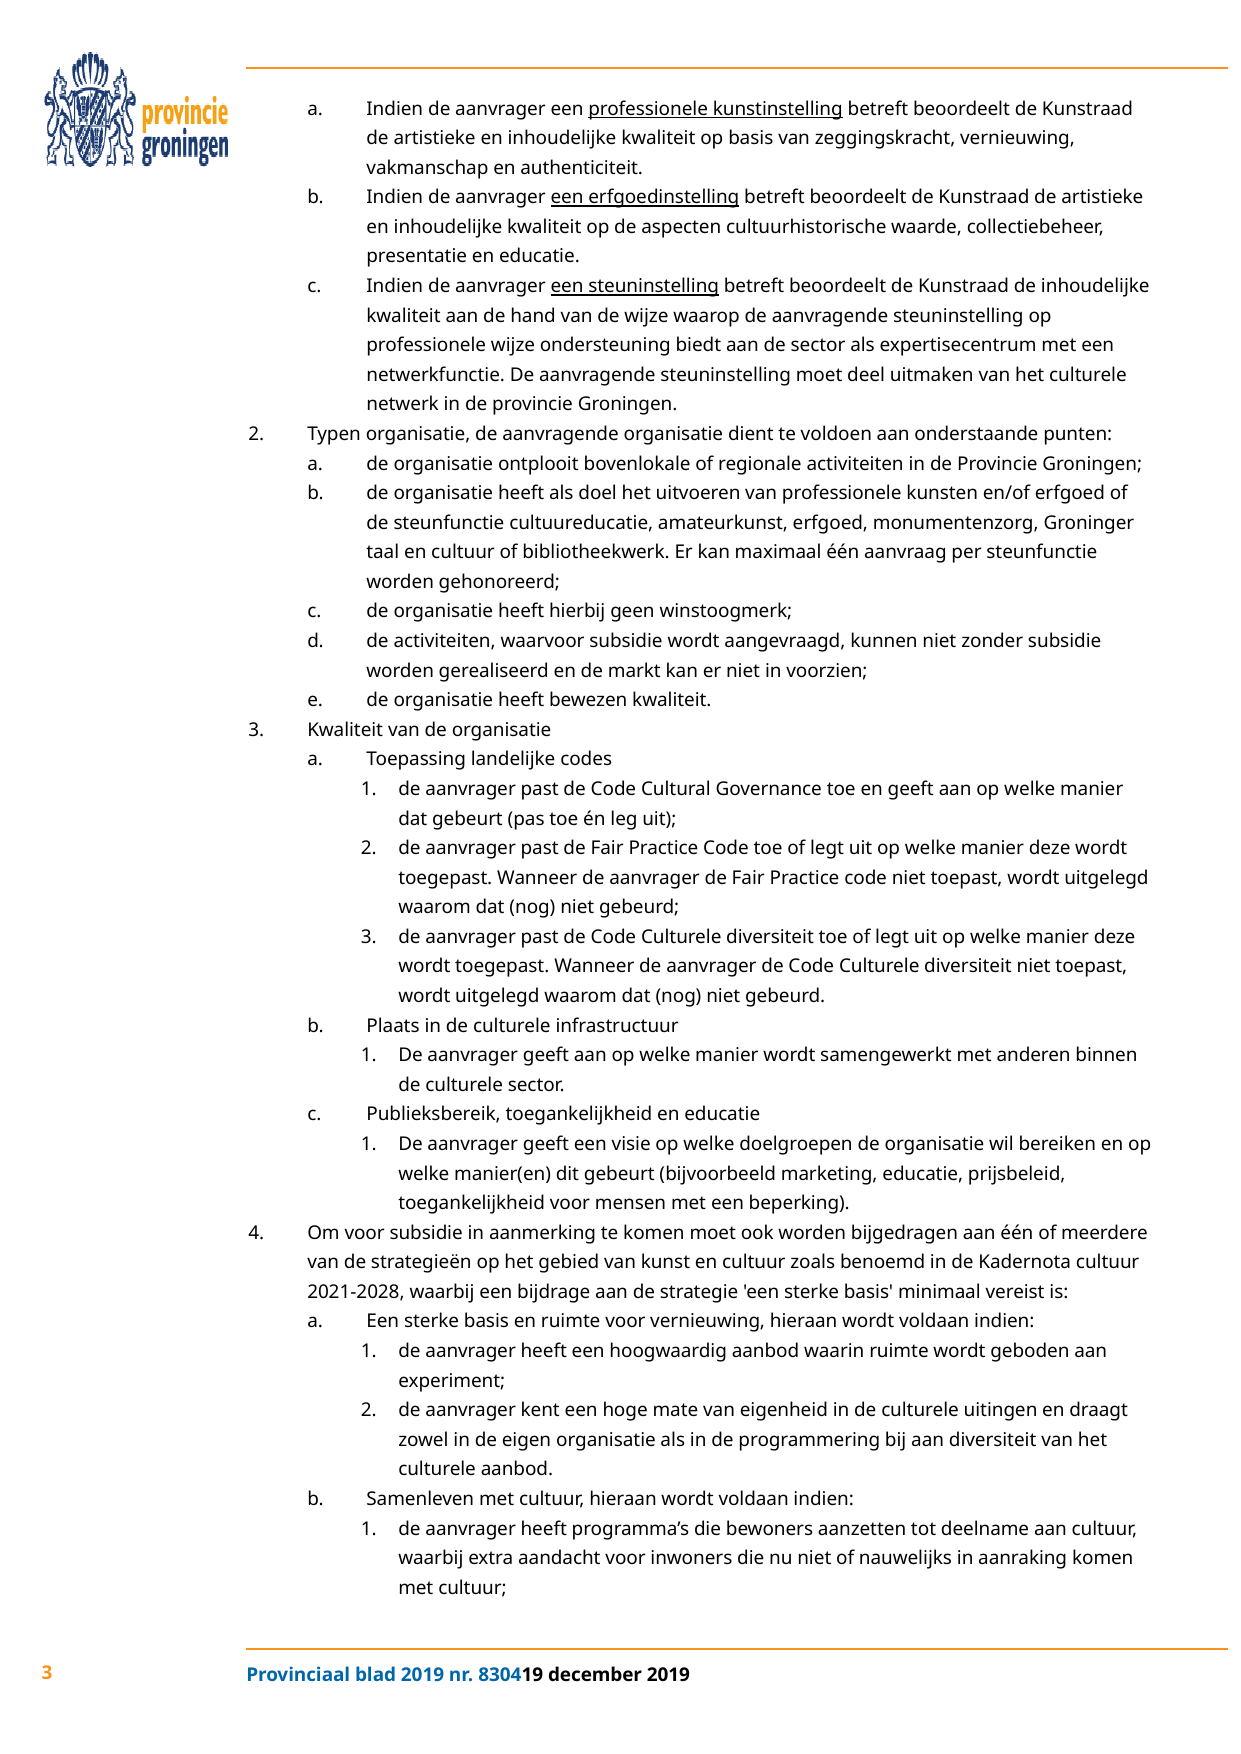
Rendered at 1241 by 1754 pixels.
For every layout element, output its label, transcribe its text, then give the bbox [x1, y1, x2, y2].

list De aanvrager geeft een visie op welke doelgroepen de organisatie wil bereiken en op welke manier(en) dit gebeurt (bijvoorbeeld marketing, educatie, prijsbeleid, toegankelijkheid voor mensen met een beperking). [361, 1130, 1152, 1215]
list Kwaliteit van de organisatie [248, 716, 1152, 742]
list de activiteiten, waarvoor subsidie wordt aangevraagd, kunnen niet zonder subsidie worden gerealiseerd en de markt kan er niet in voorzien; [307, 627, 1152, 683]
picture [41, 47, 231, 172]
list Publieksbereik, toegankelijkheid en educatie [307, 1101, 1152, 1126]
list Indien de aanvrager een professionele kunstinstelling betreft beoordeelt de Kunstraad de artistieke en inhoudelijke kwaliteit op basis van zeggingskracht, vernieuwing, vakmanschap en authenticiteit. [307, 95, 1152, 180]
list Typen organisatie, de aanvragende organisatie dient te voldoen aan onderstaande punten: [248, 420, 1152, 446]
list Een sterke basis en ruimte voor vernieuwing, hieraan wordt voldaan indien: [307, 1308, 1152, 1333]
list Indien de aanvrager een steuninstelling betreft beoordeelt de Kunstraad de inhoudelijke kwaliteit aan de hand van de wijze waarop de aanvragende steuninstelling op professionele wijze ondersteuning biedt aan de sector als expertisecentrum met een netwerkfunctie. De aanvragende steuninstelling moet deel uitmaken van het culturele netwerk in de provincie Groningen. [307, 272, 1152, 416]
list Samenleven met cultuur, hieraan wordt voldaan indien: [307, 1485, 1152, 1511]
list Om voor subsidie in aanmerking te komen moet ook worden bijgedragen aan één of meerdere van de strategieën op het gebied van kunst en cultuur zoals benoemd in de Kadernota cultuur 2021-2028, waarbij een bijdrage aan de strategie 'een sterke basis' minimaal vereist is: [248, 1219, 1152, 1304]
list Indien de aanvrager een erfgoedinstelling betreft beoordeelt de Kunstraad de artistieke en inhoudelijke kwaliteit op de aspecten cultuurhistorische waarde, collectiebeheer, presentatie en educatie. [307, 183, 1152, 268]
list de aanvrager past de Fair Practice Code toe of legt uit op welke manier deze wordt toegepast. Wanneer de aanvrager de Fair Practice code niet toepast, wordt uitgelegd waarom dat (nog) niet gebeurd; [361, 834, 1152, 919]
list de aanvrager past de Code Cultural Governance toe en geeft aan op welke manier dat gebeurt (pas toe én leg uit); [361, 775, 1152, 831]
list de aanvrager kent een hoge mate van eigenheid in de culturele uitingen en draagt zowel in de eigen organisatie als in de programmering bij aan diversiteit van het culturele aanbod. [361, 1396, 1152, 1481]
list de organisatie heeft hierbij geen winstoogmerk; [307, 598, 1152, 623]
list de aanvrager past de Code Culturele diversiteit toe of legt uit op welke manier deze wordt toegepast. Wanneer de aanvrager de Code Culturele diversiteit niet toepast, wordt uitgelegd waarom dat (nog) niet gebeurd. [361, 923, 1152, 1008]
list Toepassing landelijke codes [307, 746, 1152, 771]
list De aanvrager geeft aan op welke manier wordt samengewerkt met anderen binnen de culturele sector. [361, 1041, 1152, 1097]
list Plaats in de culturele infrastructuur [307, 1012, 1152, 1038]
list de organisatie heeft als doel het uitvoeren van professionele kunsten en/of erfgoed of de steunfunctie cultuureducatie, amateurkunst, erfgoed, monumentenzorg, Groninger taal en cultuur of bibliotheekwerk. Er kan maximaal één aanvraag per steunfunctie worden gehonoreerd; [307, 479, 1152, 594]
list de organisatie ontplooit bovenlokale of regionale activiteiten in de Provincie Groningen; [307, 450, 1152, 476]
list de aanvrager heeft een hoogwaardig aanbod waarin ruimte wordt geboden aan experiment; [361, 1337, 1152, 1393]
list de organisatie heeft bewezen kwaliteit. [307, 686, 1152, 712]
list de aanvrager heeft programma’s die bewoners aanzetten tot deelname aan cultuur, waarbij extra aandacht voor inwoners die nu niet of nauwelijks in aanraking komen met cultuur; [361, 1515, 1152, 1600]
